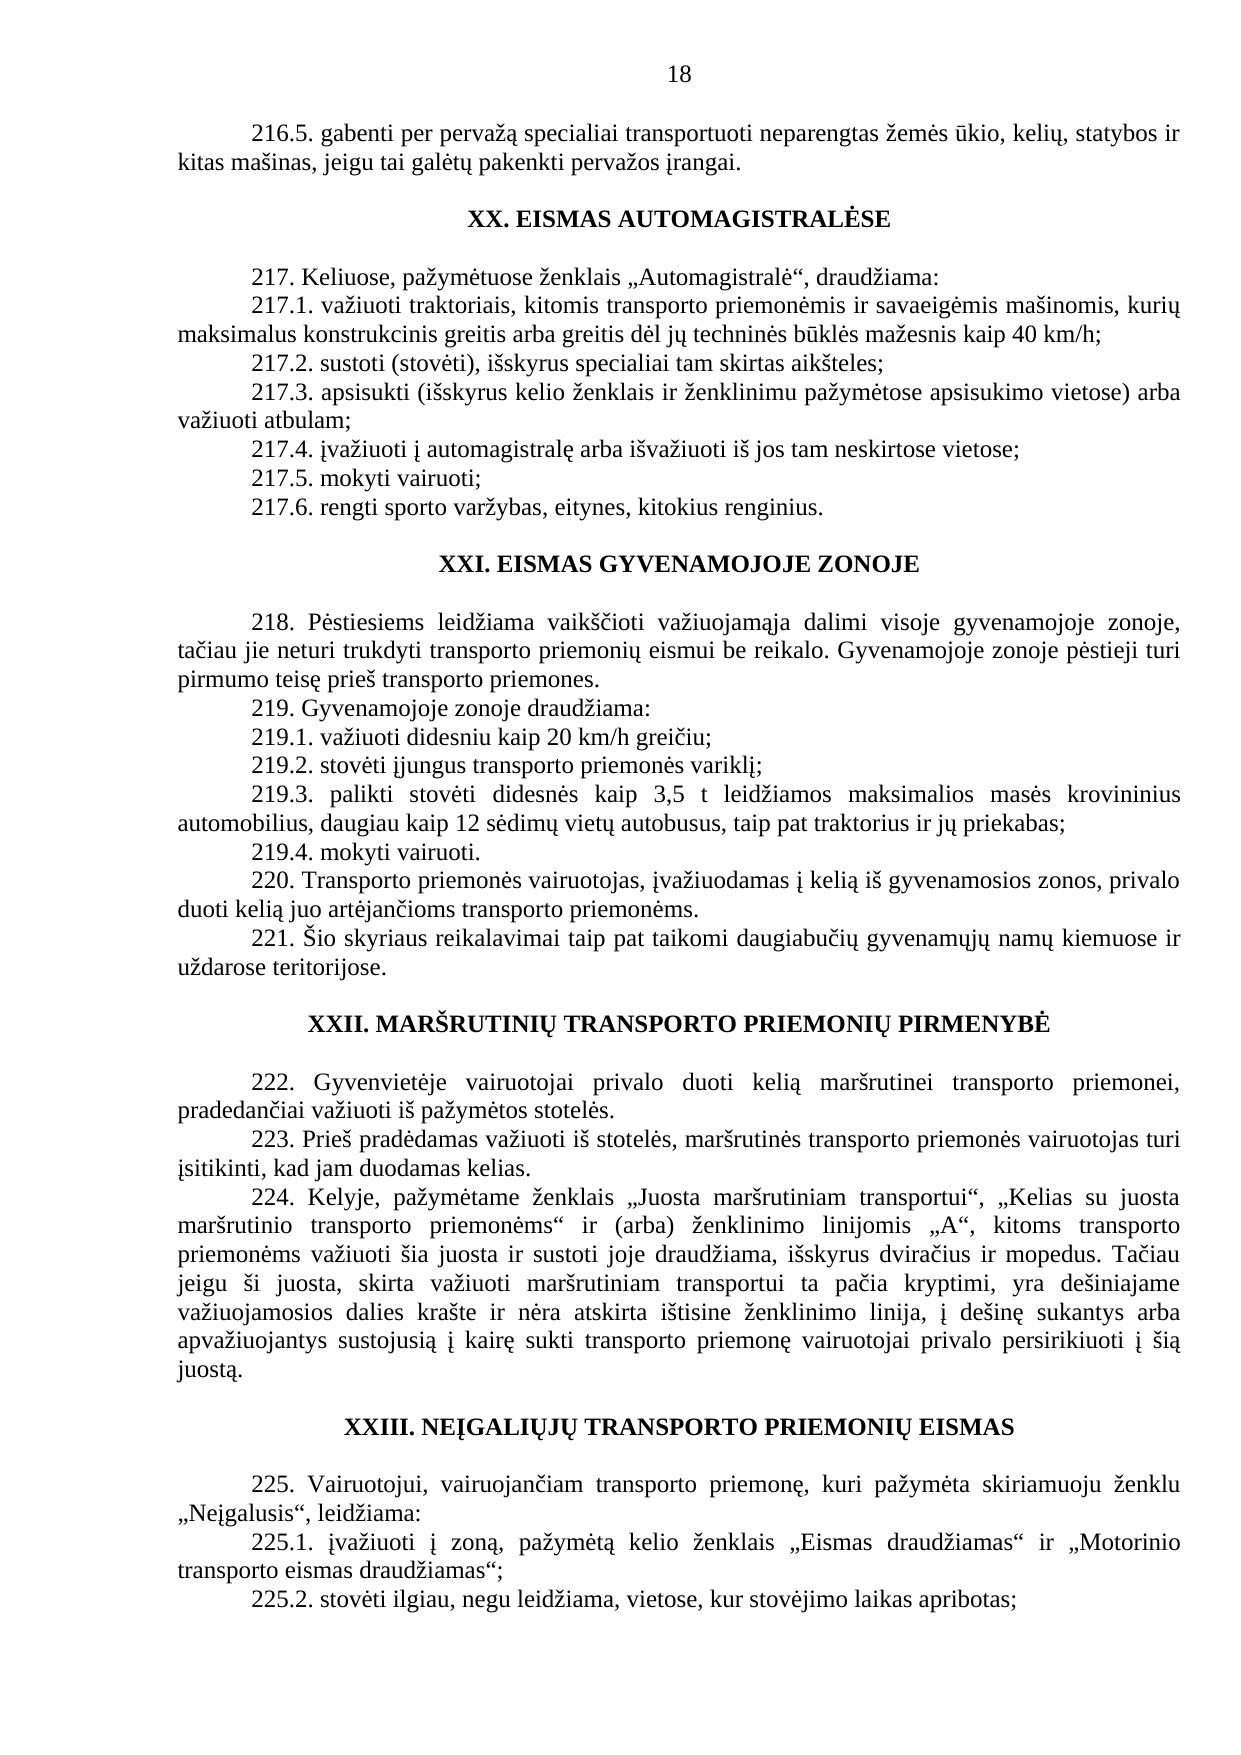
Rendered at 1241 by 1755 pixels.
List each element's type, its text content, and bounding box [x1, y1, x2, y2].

text 220. Transporto priemonės vairuotojas, įvažiuodamas į kelią iš gyvenamosios zonos, privalo duoti kelią juo artėjančioms transporto priemonėms. [177, 866, 1181, 923]
text 217.5. mokyti vairuoti; [177, 463, 1181, 492]
text 219.2. stovėti įjungus transporto priemonės variklį; [177, 751, 1181, 779]
text 225.1. įvažiuoti į zoną, pažymėtą kelio ženklais „Eismas draudžiamas“ ir „Motorinio transporto eismas draudžiamas“; [177, 1527, 1181, 1584]
text 225.2. stovėti ilgiau, negu leidžiama, vietose, kur stovėjimo laikas apribotas; [177, 1584, 1181, 1613]
text 219.4. mokyti vairuoti. [177, 837, 1181, 866]
text 217.3. apsisukti (išskyrus kelio ženklais ir ženklinimu pažymėtose apsisukimo vietose) arba važiuoti atbulam; [177, 377, 1181, 434]
text 225. Vairuotojui, vairuojančiam transporto priemonę, kuri pažymėta skiriamuoju ženklu „Neįgalusis“, leidžiama: [177, 1469, 1181, 1527]
text 217.1. važiuoti traktoriais, kitomis transporto priemonėmis ir savaeigėmis mašinomis, kurių maksimalus konstrukcinis greitis arba greitis dėl jų techninės būklės mažesnis kaip 40 km/h; [177, 291, 1181, 348]
text 218. Pėstiesiems leidžiama vaikščioti važiuojamąja dalimi visoje gyvenamojoje zonoje, tačiau jie neturi trukdyti transporto priemonių eismui be reikalo. Gyvenamojoje zonoje pėstieji turi pirmumo teisę prieš transporto priemones. [177, 607, 1181, 693]
text 217. Keliuose, pažymėtuose ženklais „Automagistralė“, draudžiama: [177, 262, 1181, 291]
text 223. Prieš pradėdamas važiuoti iš stotelės, maršrutinės transporto priemonės vairuotojas turi įsitikinti, kad jam duodamas kelias. [177, 1124, 1181, 1182]
text 219. Gyvenamojoje zonoje draudžiama: [177, 693, 1181, 722]
text 219.3. palikti stovėti didesnės kaip 3,5 t leidžiamos maksimalios masės krovininius automobilius, daugiau kaip 12 sėdimų vietų autobusus, taip pat traktorius ir jų priekabas; [177, 779, 1181, 837]
text 222. Gyvenvietėje vairuotojai privalo duoti kelią maršrutinei transporto priemonei, pradedančiai važiuoti iš pažymėtos stotelės. [177, 1067, 1181, 1124]
text 216.5. gabenti per pervažą specialiai transportuoti neparengtas žemės ūkio, kelių, statybos ir kitas mašinas, jeigu tai galėtų pakenkti pervažos įrangai. [177, 118, 1181, 176]
text 217.4. įvažiuoti į automagistralę arba išvažiuoti iš jos tam neskirtose vietose; [177, 434, 1181, 463]
text 217.6. rengti sporto varžybas, eitynes, kitokius renginius. [177, 492, 1181, 521]
text XXIII. Neįgaliųjų transporto priemonių eismas [177, 1412, 1181, 1441]
text XXII. MaršrutiniŲ transporto PRIEMONIŲ pirmenybė [177, 1009, 1181, 1038]
subtitle XX. Eismas automagistralėse [177, 204, 1181, 233]
subtitle XXI. Eismas gyvenamojoje zonoje [177, 549, 1181, 578]
text 219.1. važiuoti didesniu kaip 20 km/h greičiu; [177, 722, 1181, 751]
text 221. Šio skyriaus reikalavimai taip pat taikomi daugiabučių gyvenamųjų namų kiemuose ir uždarose teritorijose. [177, 923, 1181, 981]
text 224. Kelyje, pažymėtame ženklais „Juosta maršrutiniam transportui“, „Kelias su juosta maršrutinio transporto priemonėms“ ir (arba) ženklinimo linijomis „A“, kitoms transporto priemonėms važiuoti šia juosta ir sustoti joje draudžiama, išskyrus dviračius ir mopedus. Tačiau jeigu ši juosta, skirta važiuoti maršrutiniam transportui ta pačia kryptimi, yra dešiniajame važiuojamosios dalies krašte ir nėra atskirta ištisine ženklinimo linija, į dešinę sukantys arba apvažiuojantys sustojusią į kairę sukti transporto priemonę vairuotojai privalo persirikiuoti į šią juostą. [177, 1182, 1181, 1383]
text 217.2. sustoti (stovėti), išskyrus specialiai tam skirtas aikšteles; [177, 348, 1181, 377]
